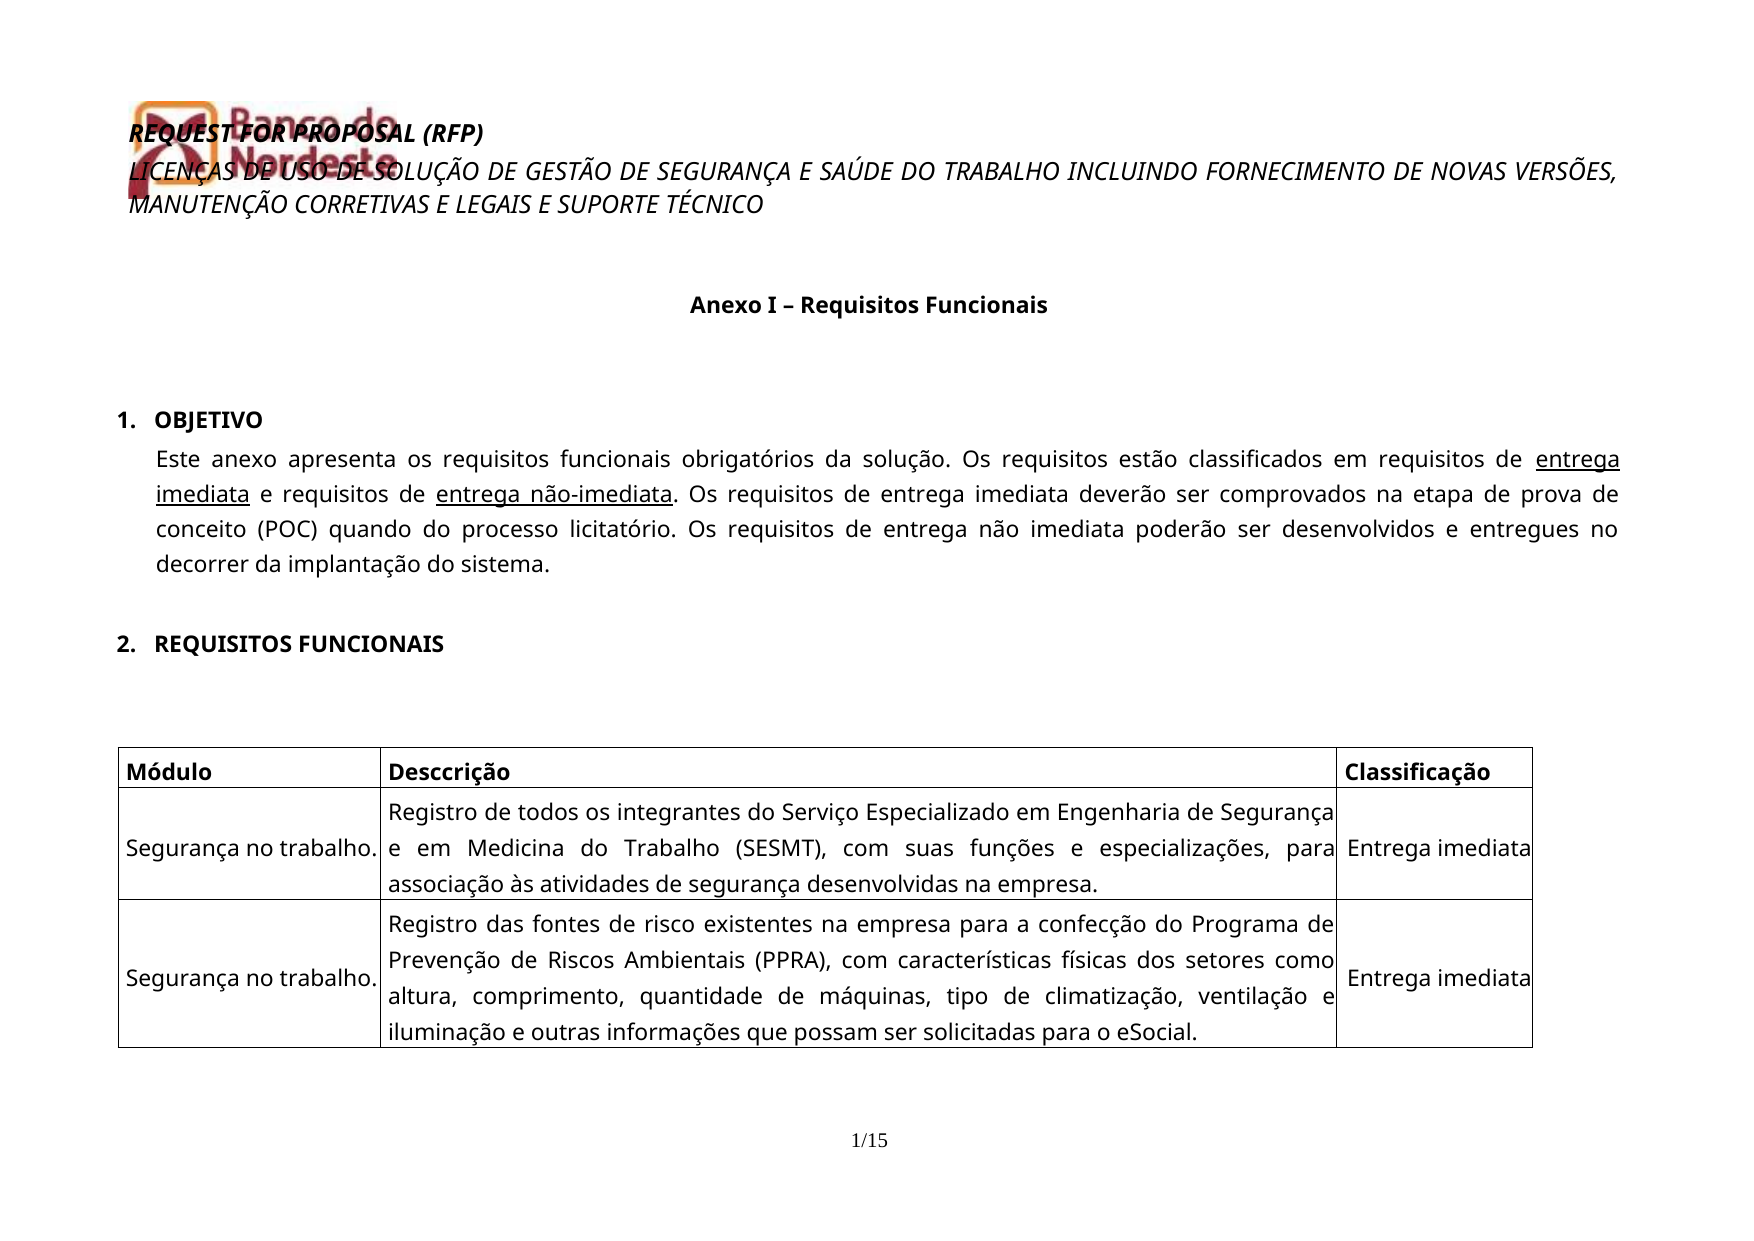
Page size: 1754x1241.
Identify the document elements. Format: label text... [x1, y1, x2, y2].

subtitle REQUISITOS FUNCIONAIS [116, 628, 1622, 659]
text Anexo I – Requisitos Funcionais [118, 289, 1620, 320]
subtitle OBJETIVO [116, 404, 1622, 435]
table_cell Registro de todos os integrantes do Serviço Especializado em Engenharia de Segurança e em Medicina do Trabalho (SESMT), com suas funções e especializações, para associação às atividades de segurança desenvolvidas na empresa. [381, 788, 1336, 899]
text Este anexo apresenta os requisitos funcionais obrigatórios da solução. Os requisitos estão classificados em requisitos de entrega imediata e requisitos de entrega não-imediata. Os requisitos de entrega imediata deverão ser comprovados na etapa de prova de conceito (POC) quando do processo licitatório. Os requisitos de entrega não imediata poderão ser desenvolvidos e entregues no decorrer da implantação do sistema. [156, 443, 1620, 579]
table_header Desccrição [381, 748, 1336, 787]
table_cell Registro das fontes de risco existentes na empresa para a confecção do Programa de Prevenção de Riscos Ambientais (PPRA), com características físicas dos setores como altura, comprimento, quantidade de máquinas, tipo de climatização, ventilação e iluminação e outras informações que possam ser solicitadas para o eSocial. [381, 900, 1336, 1047]
table_cell Entrega imediata [1337, 788, 1532, 899]
table_header Classificação [1337, 748, 1532, 787]
table_cell Segurança no trabalho. [119, 788, 380, 899]
table_cell Entrega imediata [1337, 900, 1532, 1047]
picture [128, 101, 397, 199]
picture [389, 164, 397, 178]
table_cell Segurança no trabalho. [119, 900, 380, 1047]
table_header Módulo [119, 748, 380, 787]
